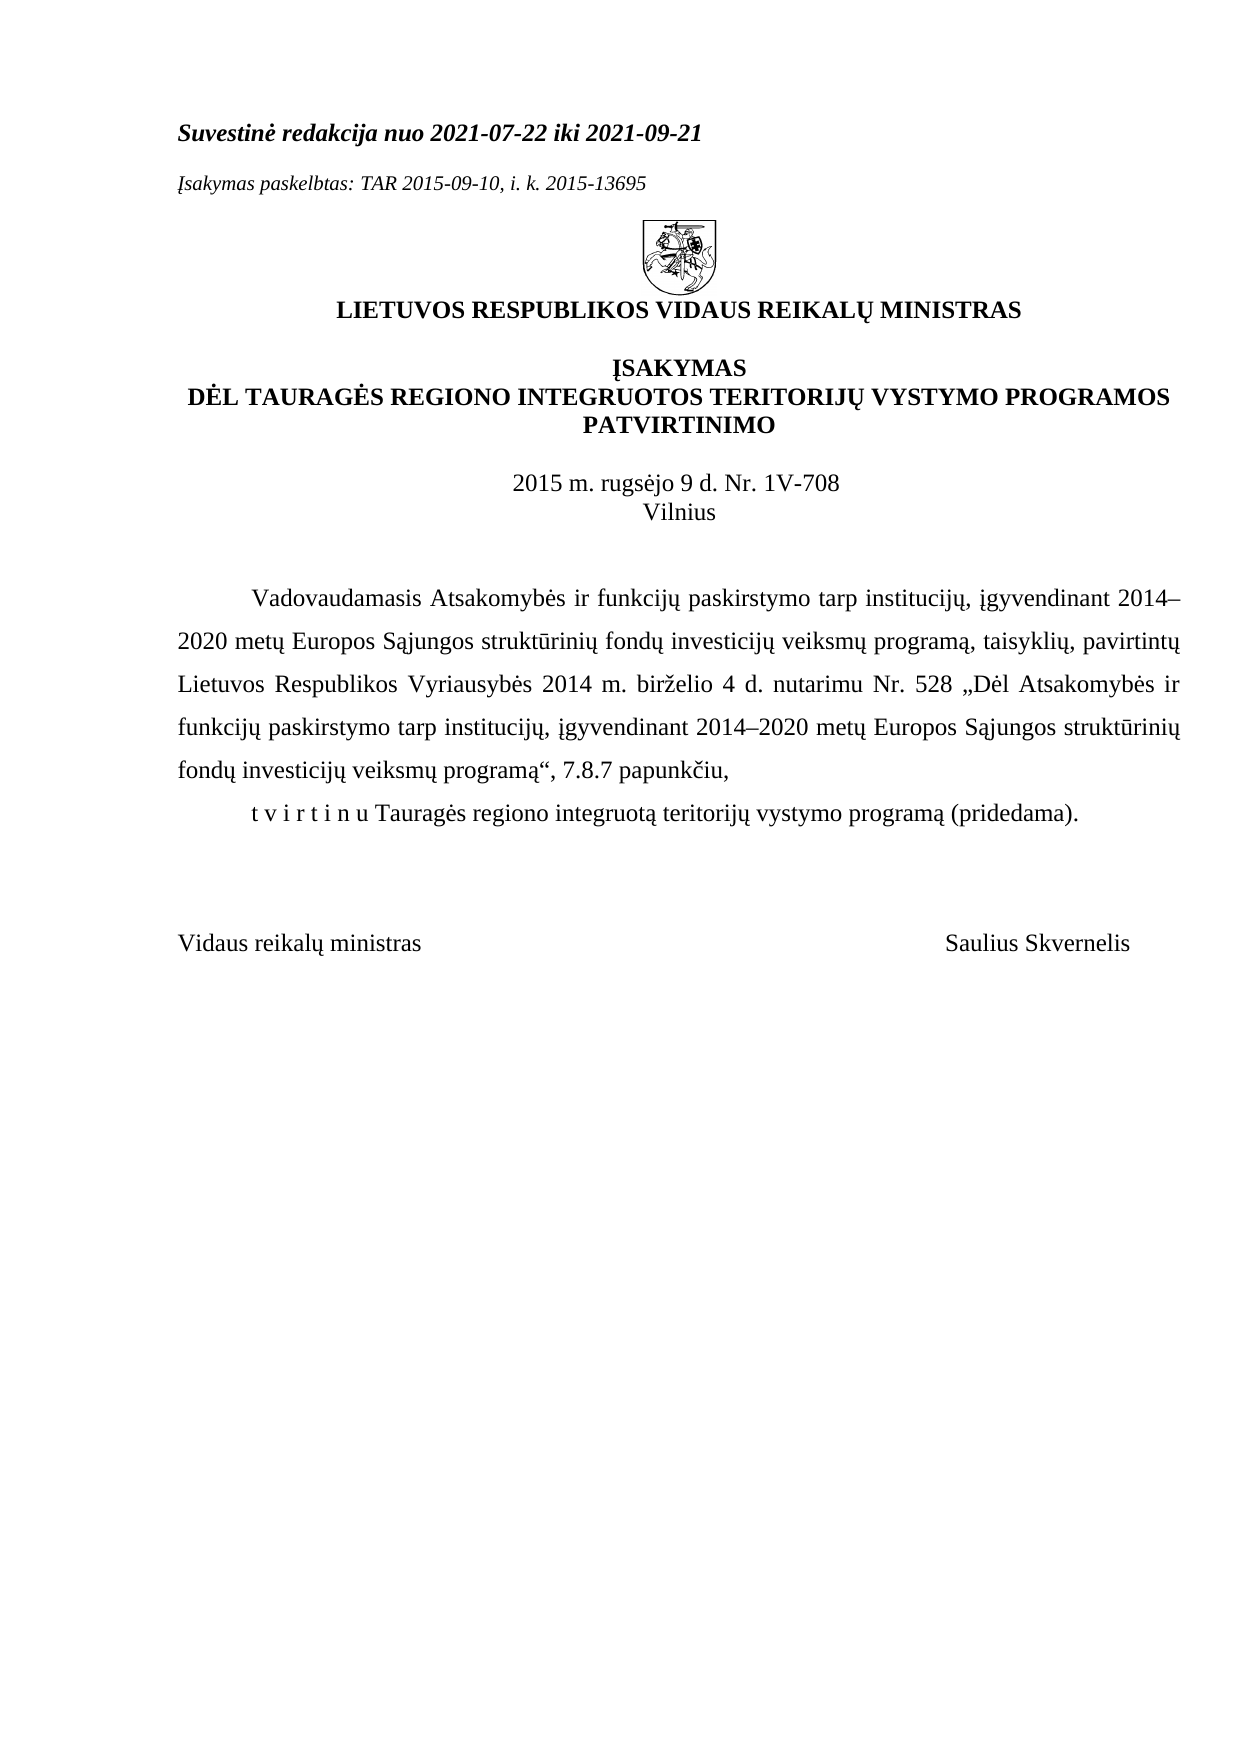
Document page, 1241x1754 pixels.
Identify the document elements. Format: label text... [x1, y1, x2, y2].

text t v i r t i n u Tauragės regiono integruotą teritorijų vystymo programą (pridedama). [177, 798, 1181, 827]
text 2015 m. rugsėjo 9 d. Nr. 1V-708 [177, 468, 1181, 497]
text Vadovaudamasis Atsakomybės ir funkcijų paskirstymo tarp institucijų, įgyvendinant 2014–2020 metų Europos Sąjungos struktūrinių fondų investicijų veiksmų programą, taisyklių, pavirtintų Lietuvos Respublikos Vyriausybės 2014 m. birželio 4 d. nutarimu Nr. 528 „Dėl Atsakomybės ir funkcijų paskirstymo tarp institucijų, įgyvendinant 2014–2020 metų Europos Sąjungos struktūrinių fondų investicijų veiksmų programą“, 7.8.7 papunkčiu, [177, 583, 1181, 784]
text Įsakymas paskelbtas: TAR 2015-09-10, i. k. 2015-13695 [177, 171, 1181, 195]
text Vilnius [177, 497, 1181, 525]
text LIETUVOS RESPUBLIKOS VIDAUS REIKALŲ MINISTRAS [177, 295, 1181, 324]
text ĮSAKYMAS [177, 353, 1181, 382]
text DĖL TAURAGĖS REGIONO INTEGRUOTOS TERITORIJŲ VYSTYMO PROGRAMOS PATVIRTINIMO [177, 382, 1181, 439]
text Suvestinė redakcija nuo 2021-07-22 iki 2021-09-21 [177, 118, 1181, 147]
text Vidaus reikalų ministras Saulius Skvernelis [177, 928, 1181, 957]
